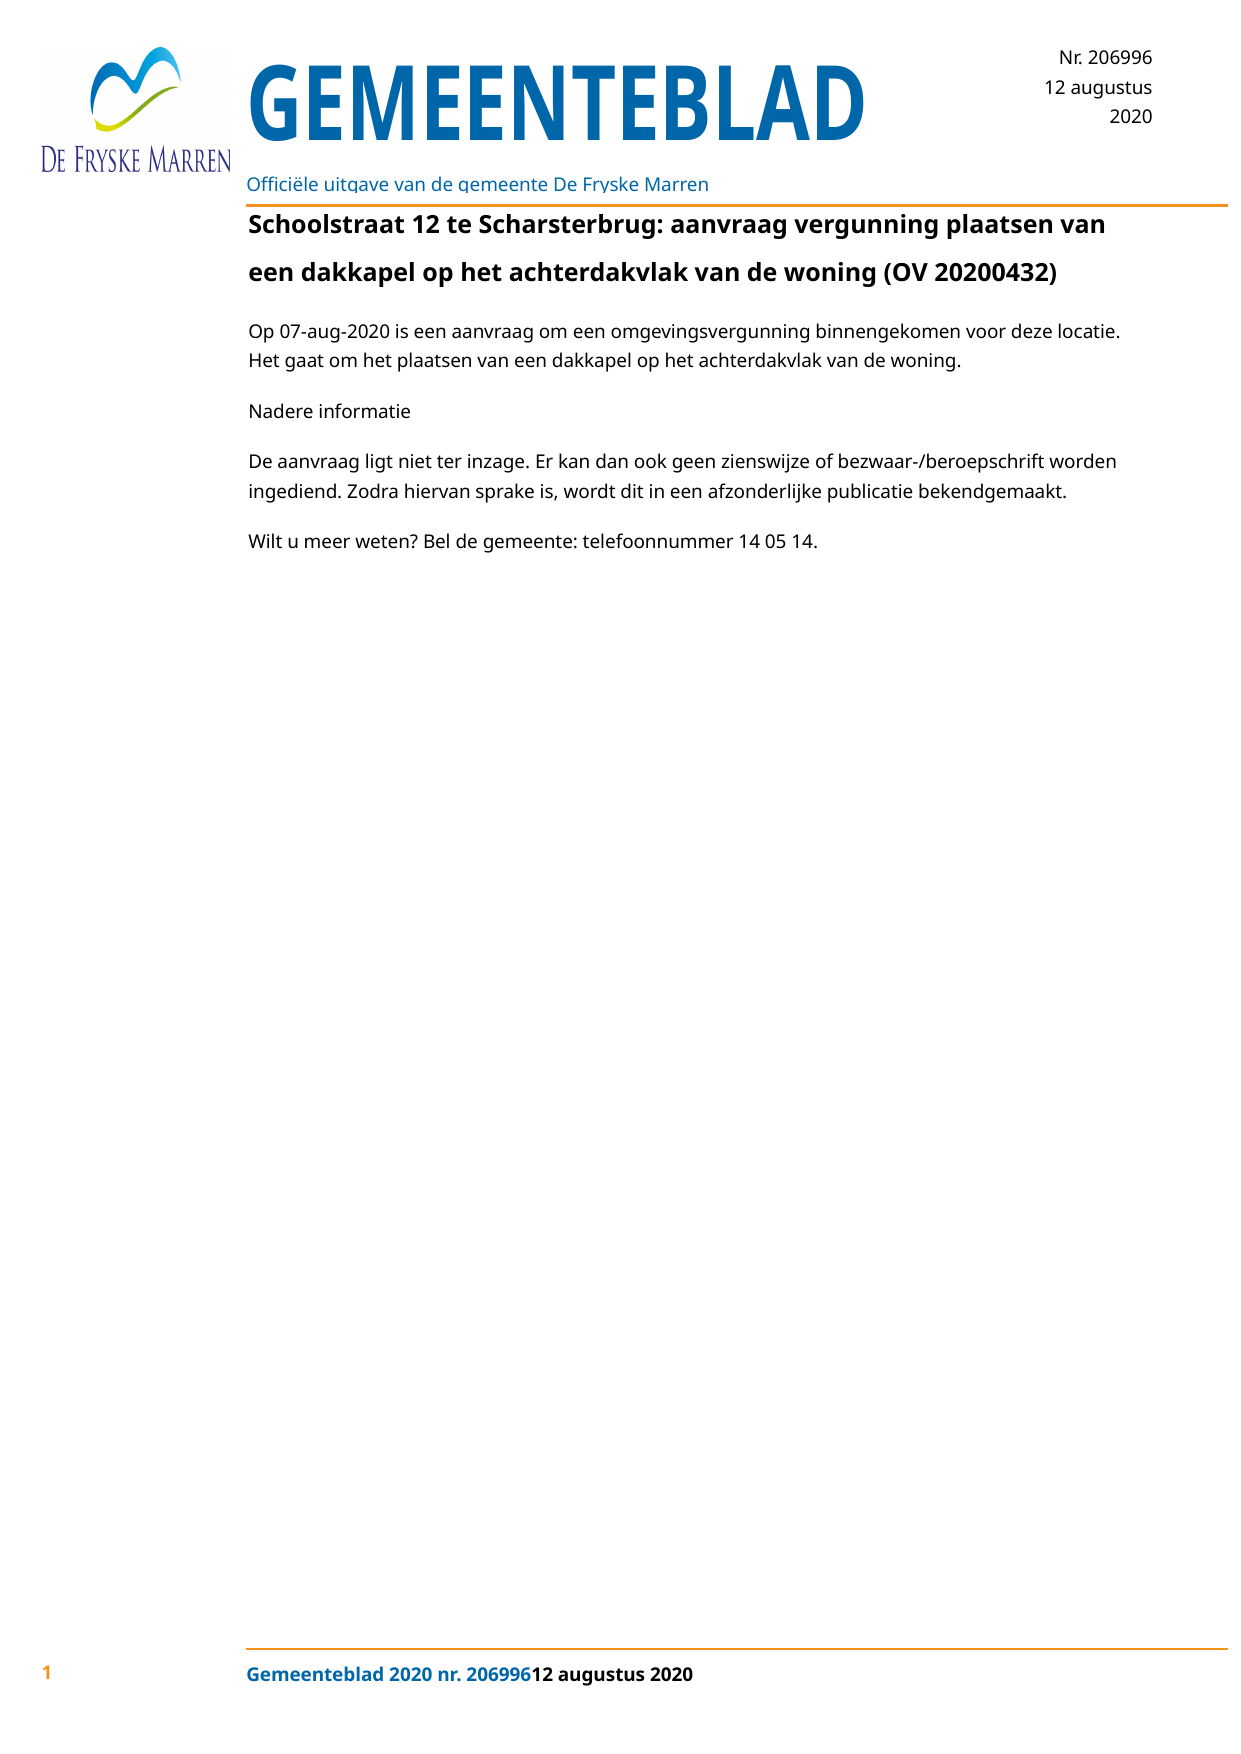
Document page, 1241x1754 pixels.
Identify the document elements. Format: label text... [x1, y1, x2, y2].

text De aanvraag ligt niet ter inzage. Er kan dan ook geen zienswijze of bezwaar-/beroepschrift worden ingediend. Zodra hiervan sprake is, wordt dit in een afzonderlijke publicatie bekendgemaakt. [248, 448, 1152, 504]
picture [41, 47, 231, 172]
text Nadere informatie [248, 398, 1152, 424]
text Schoolstraat 12 te Scharsterbrug: aanvraag vergunning plaatsen van een dakkapel op het achterdakvlak van de woning (OV 20200432) [248, 207, 1152, 288]
text Wilt u meer weten? Bel de gemeente: telefoonnummer 14 05 14. [248, 528, 1152, 554]
text Op 07-aug-2020 is een aanvraag om een omgevingsvergunning binnengekomen voor deze locatie. Het gaat om het plaatsen van een dakkapel op het achterdakvlak van de woning. [248, 318, 1152, 373]
